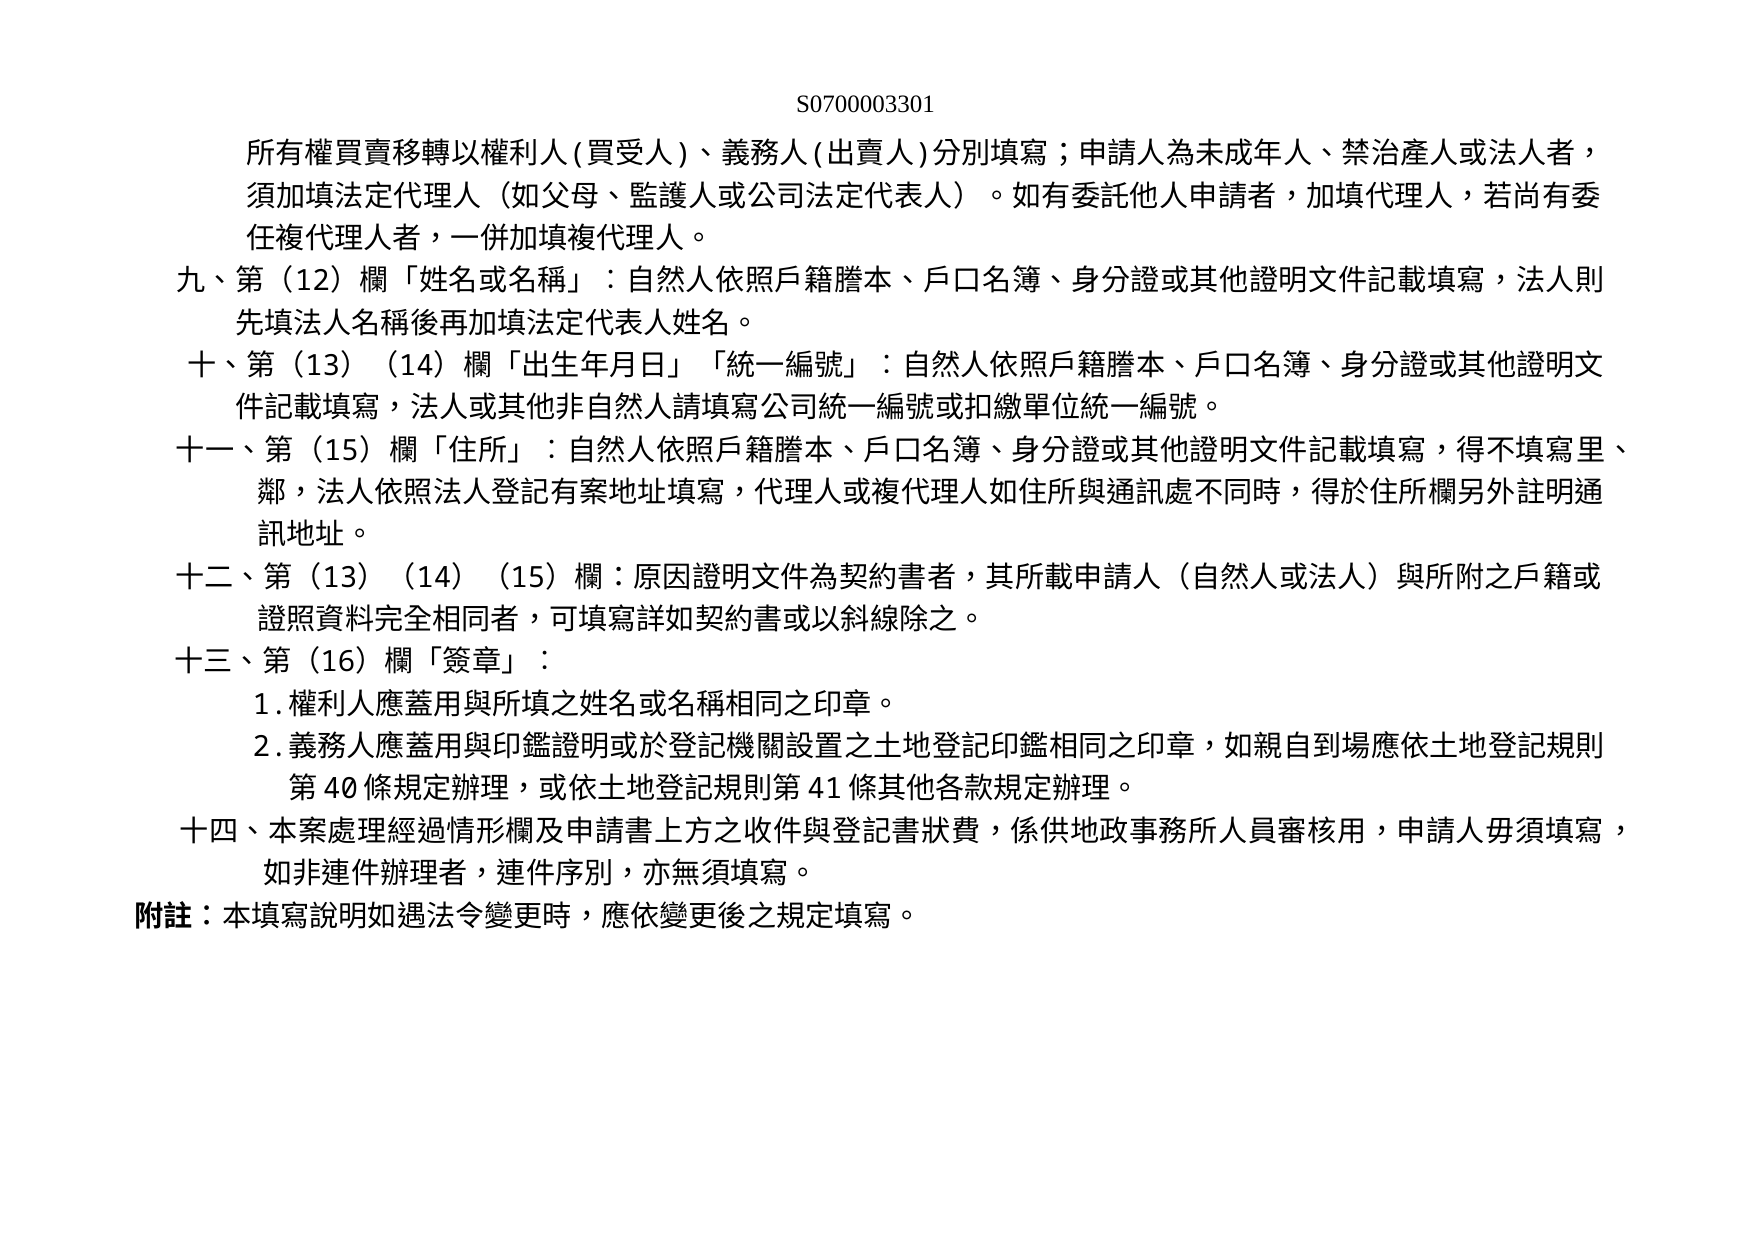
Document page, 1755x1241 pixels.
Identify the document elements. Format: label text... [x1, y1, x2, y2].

text 十、第（13）（14）欄「出生年月日」「統一編號」︰自然人依照戶籍謄本、戶口名簿、身分證或其他證明文件記載填寫，法人或其他非自然人請填寫公司統一編號或扣繳單位統一編號。 [134, 342, 1606, 426]
text 九、第（12）欄「姓名或名稱」︰自然人依照戶籍謄本、戶口名簿、身分證或其他證明文件記載填寫，法人則先填法人名稱後再加填法定代表人姓名。 [176, 257, 1606, 342]
list 權利人應蓋用與所填之姓名或名稱相同之印章。 [252, 680, 1606, 723]
text 十三、第（16）欄「簽章」︰ [134, 638, 1606, 680]
text 十一、第（15）欄「住所」︰自然人依照戶籍謄本、戶口名簿、身分證或其他證明文件記載填寫，得不填寫里、鄰，法人依照法人登記有案地址填寫，代理人或複代理人如住所與通訊處不同時，得於住所欄另外註明通訊地址。 [157, 426, 1606, 553]
list 義務人應蓋用與印鑑證明或於登記機關設置之土地登記印鑑相同之印章，如親自到場應依土地登記規則第40條規定辦理，或依土地登記規則第41條其他各款規定辦理。 [252, 723, 1606, 807]
text 附註︰本填寫說明如遇法令變更時，應依變更後之規定填寫。 [134, 892, 1606, 934]
text 十四、本案處理經過情形欄及申請書上方之收件與登記書狀費，係供地政事務所人員審核用，申請人毋須填寫，如非連件辦理者，連件序別，亦無須填寫。 [179, 807, 1606, 892]
text 所有權買賣移轉以權利人(買受人)、義務人(出賣人)分別填寫；申請人為未成年人、禁治產人或法人者，須加填法定代理人（如父母、監護人或公司法定代表人）。如有委託他人申請者，加填代理人，若尚有委任複代理人者，一併加填複代理人。 [246, 130, 1606, 257]
text 十二、第（13）（14）（15）欄：原因證明文件為契約書者，其所載申請人（自然人或法人）與所附之戶籍或證照資料完全相同者，可填寫詳如契約書或以斜線除之。 [157, 553, 1606, 638]
